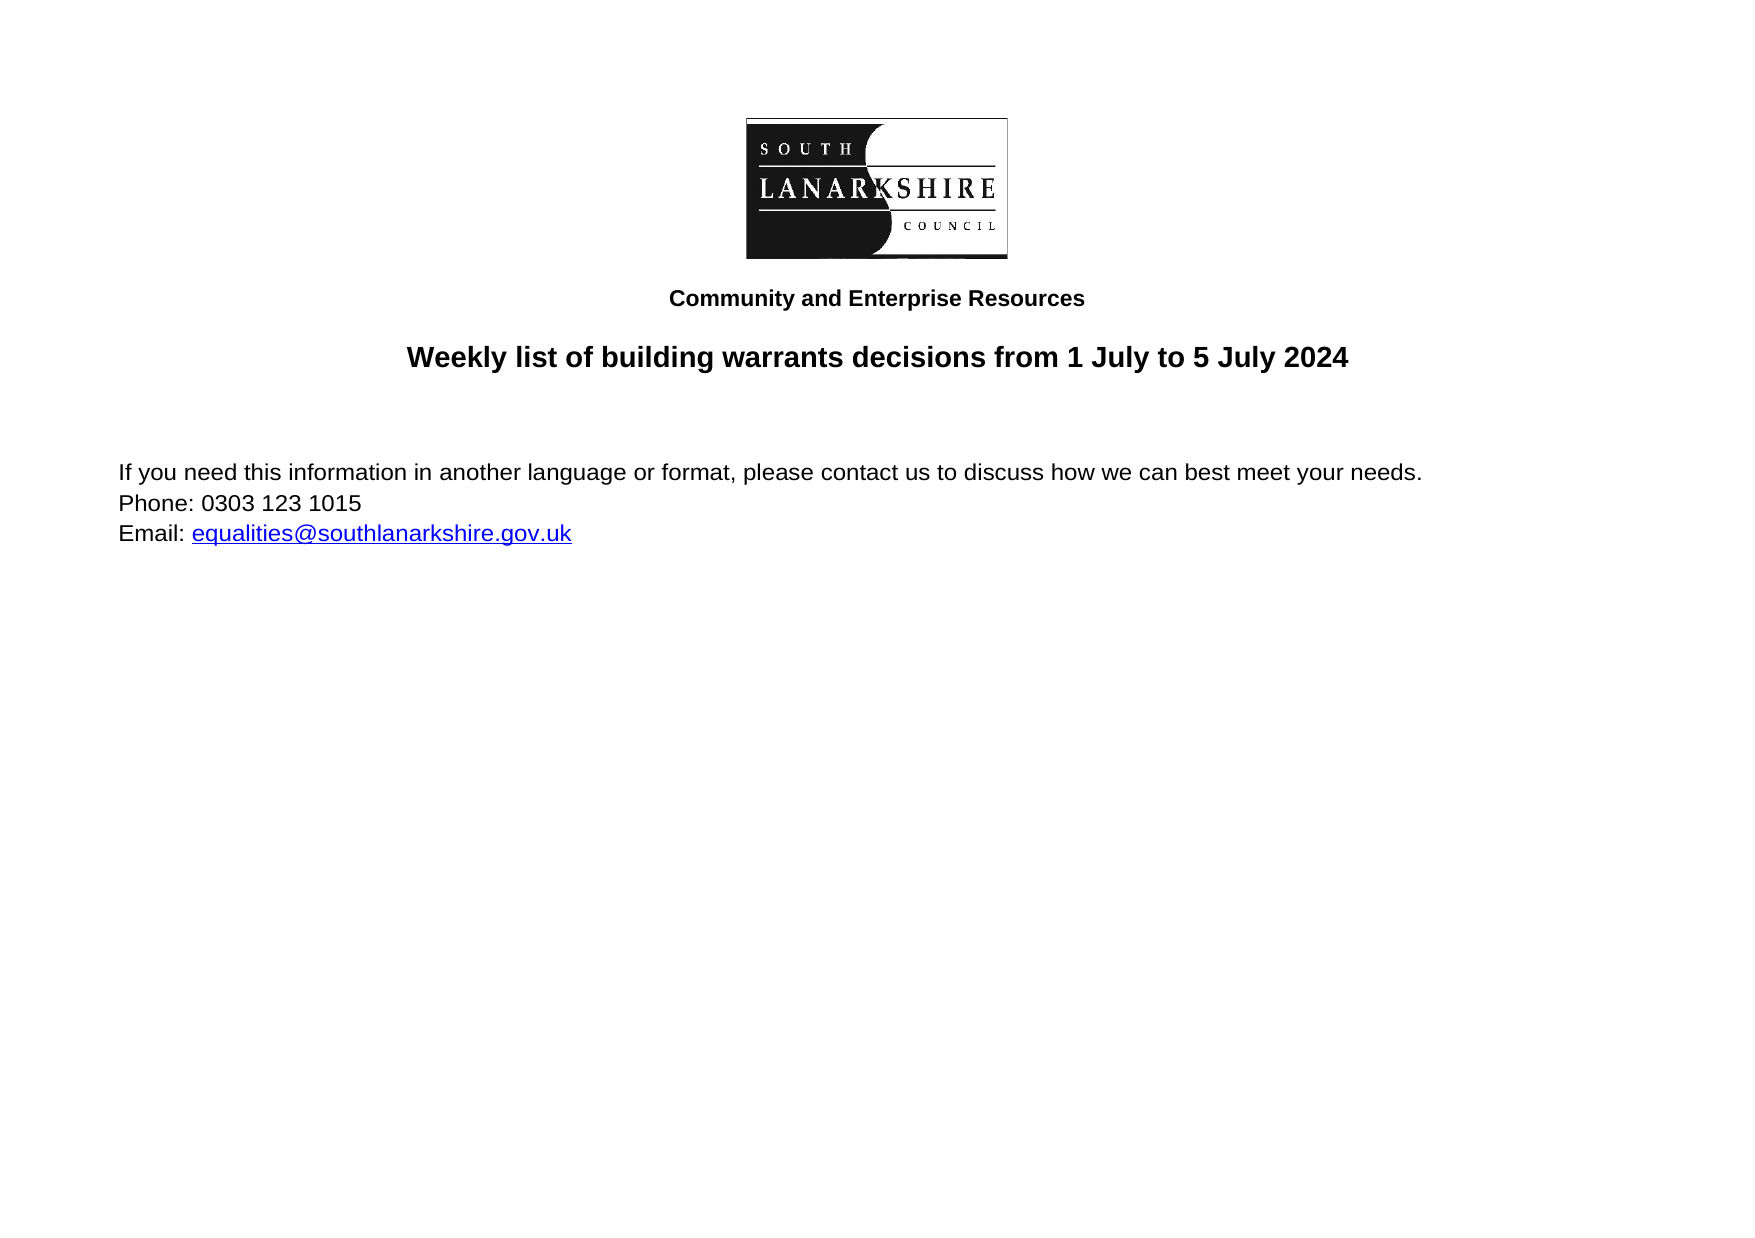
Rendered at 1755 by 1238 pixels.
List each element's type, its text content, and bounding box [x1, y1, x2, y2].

text Phone: 0303 123 1015 [118, 489, 1636, 516]
text If you need this information in another language or format, please contact us to discuss how we can best meet your needs. [118, 459, 1639, 486]
text Community and Enterprise Resources [118, 285, 1636, 311]
text Email: equalities@southlanarkshire.gov.uk [118, 520, 1636, 546]
subtitle Weekly list of building warrants decisions from 1 July to 5 July 2024 [120, 339, 1636, 373]
